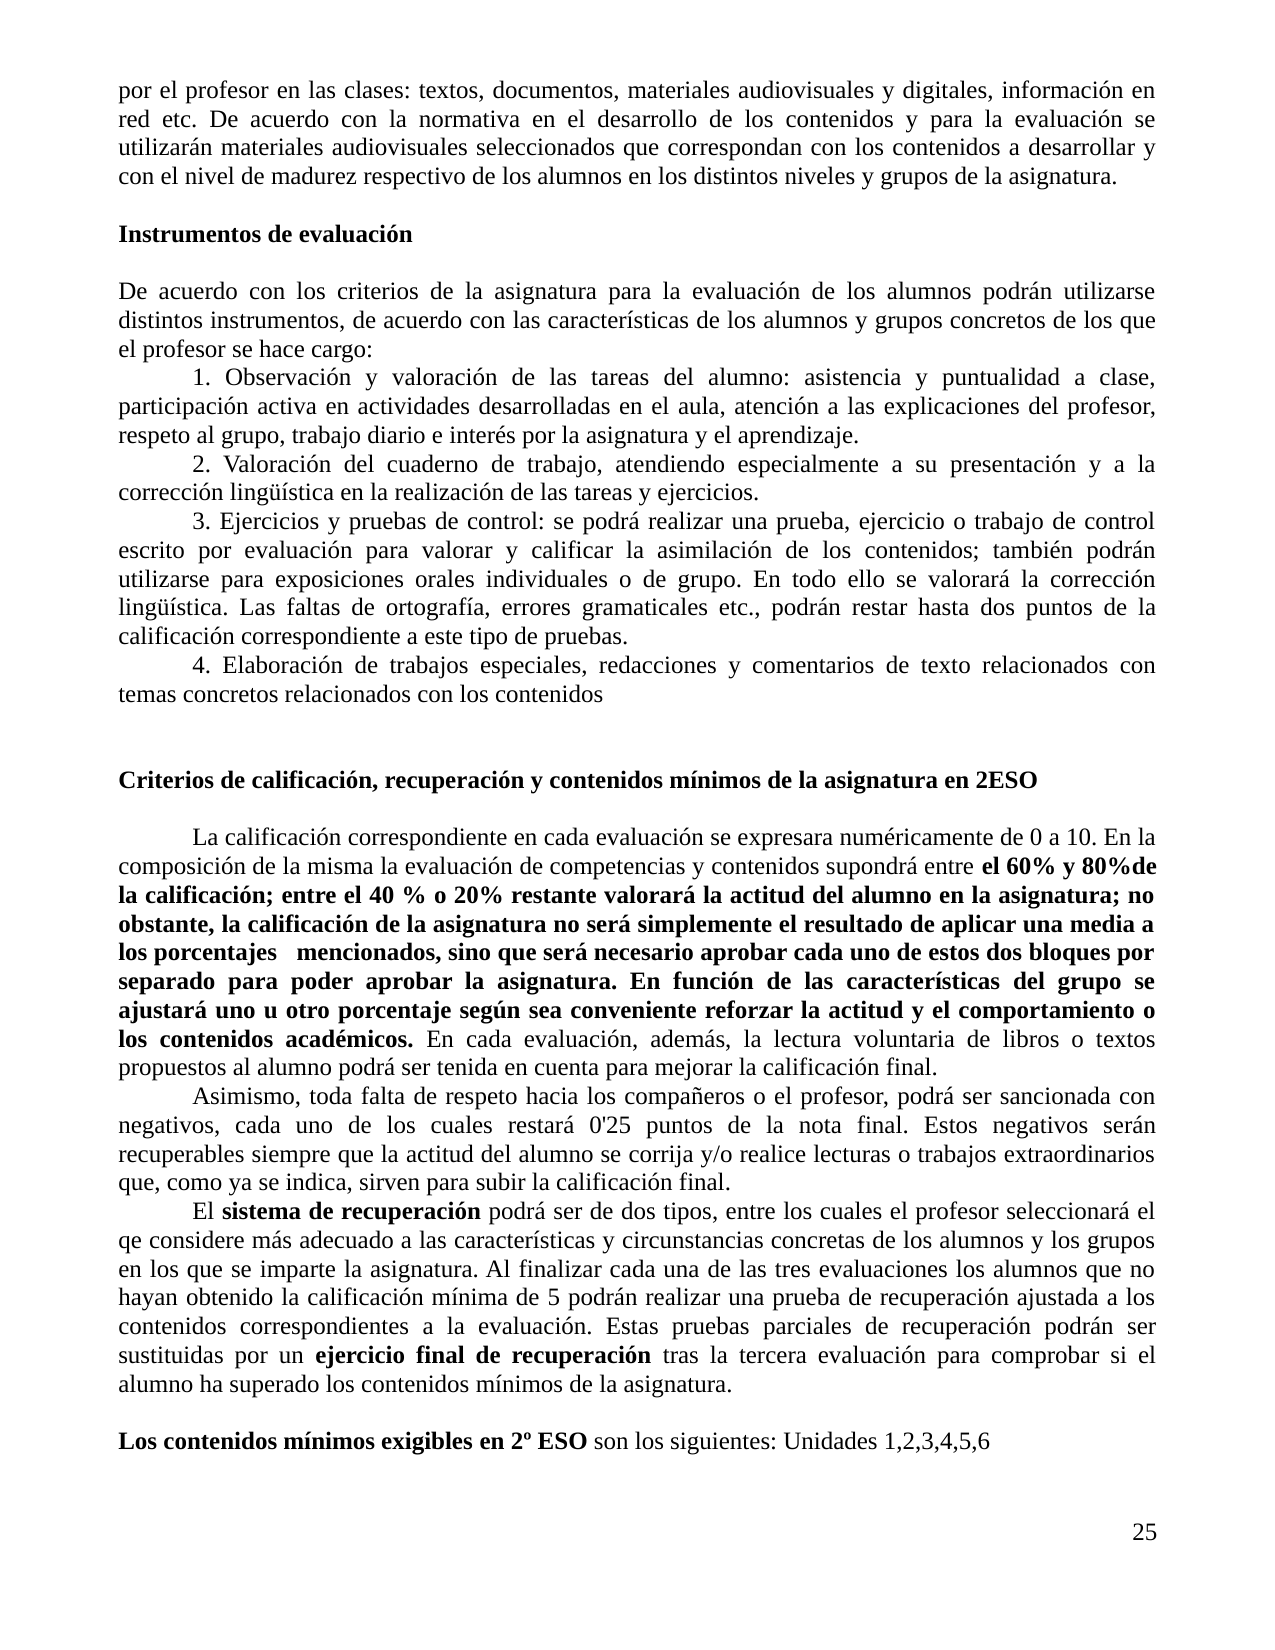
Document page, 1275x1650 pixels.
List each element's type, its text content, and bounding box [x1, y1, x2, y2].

text 4. Elaboración de trabajos especiales, redacciones y comentarios de texto relacionados con temas concretos relacionados con los contenidos [118, 650, 1157, 707]
text El sistema de recuperación podrá ser de dos tipos, entre los cuales el profesor seleccionará el qe considere más adecuado a las características y circunstancias concretas de los alumnos y los grupos en los que se imparte la asignatura. Al finalizar cada una de las tres evaluaciones los alumnos que no hayan obtenido la calificación mínima de 5 podrán realizar una prueba de recuperación ajustada a los contenidos correspondientes a la evaluación. Estas pruebas parciales de recuperación podrán ser sustituidas por un ejercicio final de recuperación tras la tercera evaluación para comprobar si el alumno ha superado los contenidos mínimos de la asignatura. [118, 1196, 1157, 1397]
text De acuerdo con los criterios de la asignatura para la evaluación de los alumnos podrán utilizarse distintos instrumentos, de acuerdo con las características de los alumnos y grupos concretos de los que el profesor se hace cargo: [118, 276, 1157, 362]
text Instrumentos de evaluación [118, 219, 1157, 247]
text 2. Valoración del cuaderno de trabajo, atendiendo especialmente a su presentación y a la corrección lingüística en la realización de las tareas y ejercicios. [118, 449, 1157, 506]
text Criterios de calificación, recuperación y contenidos mínimos de la asignatura en 2ESO [118, 765, 1157, 794]
text 1. Observación y valoración de las tareas del alumno: asistencia y puntualidad a clase, participación activa en actividades desarrolladas en el aula, atención a las explicaciones del profesor, respeto al grupo, trabajo diario e interés por la asignatura y el aprendizaje. [118, 362, 1157, 449]
text por el profesor en las clases: textos, documentos, materiales audiovisuales y digitales, información en red etc. De acuerdo con la normativa en el desarrollo de los contenidos y para la evaluación se utilizarán materiales audiovisuales seleccionados que correspondan con los contenidos a desarrollar y con el nivel de madurez respectivo de los alumnos en los distintos niveles y grupos de la asignatura. [118, 75, 1157, 190]
text 3. Ejercicios y pruebas de control: se podrá realizar una prueba, ejercicio o trabajo de control escrito por evaluación para valorar y calificar la asimilación de los contenidos; también podrán utilizarse para exposiciones orales individuales o de grupo. En todo ello se valorará la corrección lingüística. Las faltas de ortografía, errores gramaticales etc., podrán restar hasta dos puntos de la calificación correspondiente a este tipo de pruebas. [118, 506, 1157, 650]
text La calificación correspondiente en cada evaluación se expresara numéricamente de 0 a 10. En la composición de la misma la evaluación de competencias y contenidos supondrá entre el 60% y 80%de la calificación; entre el 40 % o 20% restante valorará la actitud del alumno en la asignatura; no obstante, la calificación de la asignatura no será simplemente el resultado de aplicar una media a los porcentajes mencionados, sino que será necesario aprobar cada uno de estos dos bloques por separado para poder aprobar la asignatura. En función de las características del grupo se ajustará uno u otro porcentaje según sea conveniente reforzar la actitud y el comportamiento o los contenidos académicos. En cada evaluación, además, la lectura voluntaria de libros o textos propuestos al alumno podrá ser tenida en cuenta para mejorar la calificación final. [118, 822, 1157, 1081]
text Asimismo, toda falta de respeto hacia los compañeros o el profesor, podrá ser sancionada con negativos, cada uno de los cuales restará 0'25 puntos de la nota final. Estos negativos serán recuperables siempre que la actitud del alumno se corrija y/o realice lecturas o trabajos extraordinarios que, como ya se indica, sirven para subir la calificación final. [118, 1081, 1157, 1196]
text Los contenidos mínimos exigibles en 2º ESO son los siguientes: Unidades 1,2,3,4,5,6 [118, 1426, 1157, 1455]
